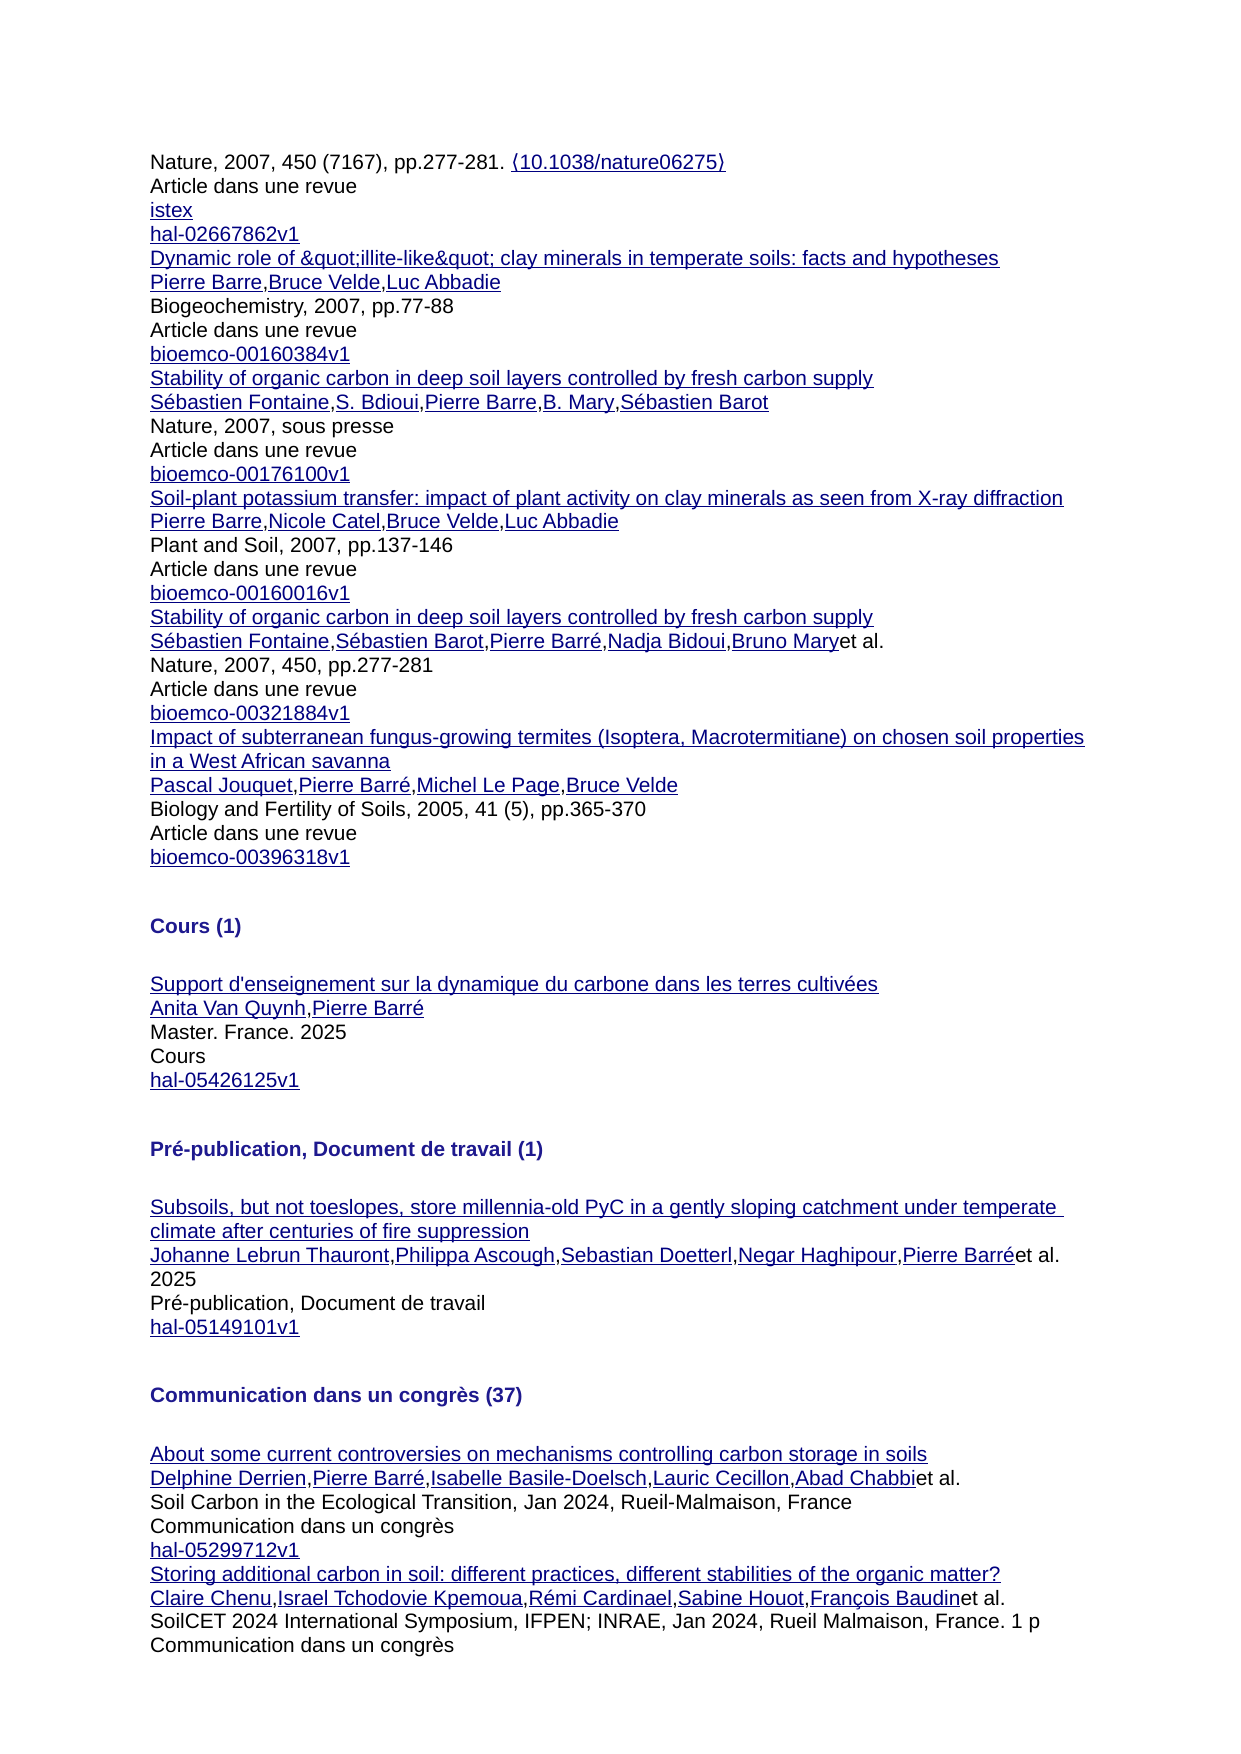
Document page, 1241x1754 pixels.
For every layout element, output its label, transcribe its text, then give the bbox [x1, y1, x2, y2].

table_cell Dynamic role of &quot;illite-like&quot; clay minerals in temperate soils: facts and hypotheses Pierre Barre,Bruce Velde,Luc Abbadie Biogeochemistry, 2007, pp.77-88 Article dans une revue bioemco-00160384v1 [150, 246, 1090, 366]
table_cell Soil-plant potassium transfer: impact of plant activity on clay minerals as seen from X-ray diffraction Pierre Barre,Nicole Catel,Bruce Velde,Luc Abbadie Plant and Soil, 2007, pp.137-146 Article dans une revue bioemco-00160016v1 [150, 485, 1090, 605]
table_cell Impact of subterranean fungus-growing termites (Isoptera, Macrotermitiane) on chosen soil properties in a West African savanna Pascal Jouquet,Pierre Barré,Michel Le Page,Bruce Velde Biology and Fertility of Soils, 2005, 41 (5), pp.365-370 Article dans une revue bioemco-00396318v1 [150, 725, 1090, 869]
table_cell Storing additional carbon in soil: different practices, different stabilities of the organic matter? Claire Chenu,Israel Tchodovie Kpemoua,Rémi Cardinael,Sabine Houot,François Baudinet al. SoilCET 2024 International Symposium, IFPEN; INRAE, Jan 2024, Rueil Malmaison, France. 1 p Communication dans un congrès [150, 1561, 1090, 1657]
table_header Support d'enseignement sur la dynamique du carbone dans les terres cultivées Anita Van Quynh,Pierre Barré Master. France. 2025 Cours hal-05426125v1 [150, 972, 1090, 1092]
subtitle Communication dans un congrès (37) [150, 1383, 1090, 1407]
table_cell Nature, 2007, 450 (7167), pp.277-281. ⟨10.1038/nature06275⟩ Article dans une revue istex hal-02667862v1 [150, 150, 1090, 246]
table_header Subsoils, but not toeslopes, store millennia-old PyC in a gently sloping catchment under temperate climate after centuries of fire suppression Johanne Lebrun Thauront,Philippa Ascough,Sebastian Doetterl,Negar Haghipour,Pierre Barréet al. 2025 Pré-publication, Document de travail hal-05149101v1 [150, 1195, 1090, 1338]
table_header About some current controversies on mechanisms controlling carbon storage in soils Delphine Derrien,Pierre Barré,Isabelle Basile-Doelsch,Lauric Cecillon,Abad Chabbiet al. Soil Carbon in the Ecological Transition, Jan 2024, Rueil-Malmaison, France Communication dans un congrès hal-05299712v1 [150, 1442, 1090, 1561]
table_cell Stability of organic carbon in deep soil layers controlled by fresh carbon supply Sébastien Fontaine,S. Bdioui,Pierre Barre,B. Mary,Sébastien Barot Nature, 2007, sous presse Article dans une revue bioemco-00176100v1 [150, 366, 1090, 485]
subtitle Pré-publication, Document de travail (1) [150, 1136, 1090, 1160]
subtitle Cours (1) [150, 913, 1090, 937]
table_cell Stability of organic carbon in deep soil layers controlled by fresh carbon supply Sébastien Fontaine,Sébastien Barot,Pierre Barré,Nadja Bidoui,Bruno Maryet al. Nature, 2007, 450, pp.277-281 Article dans une revue bioemco-00321884v1 [150, 605, 1090, 725]
